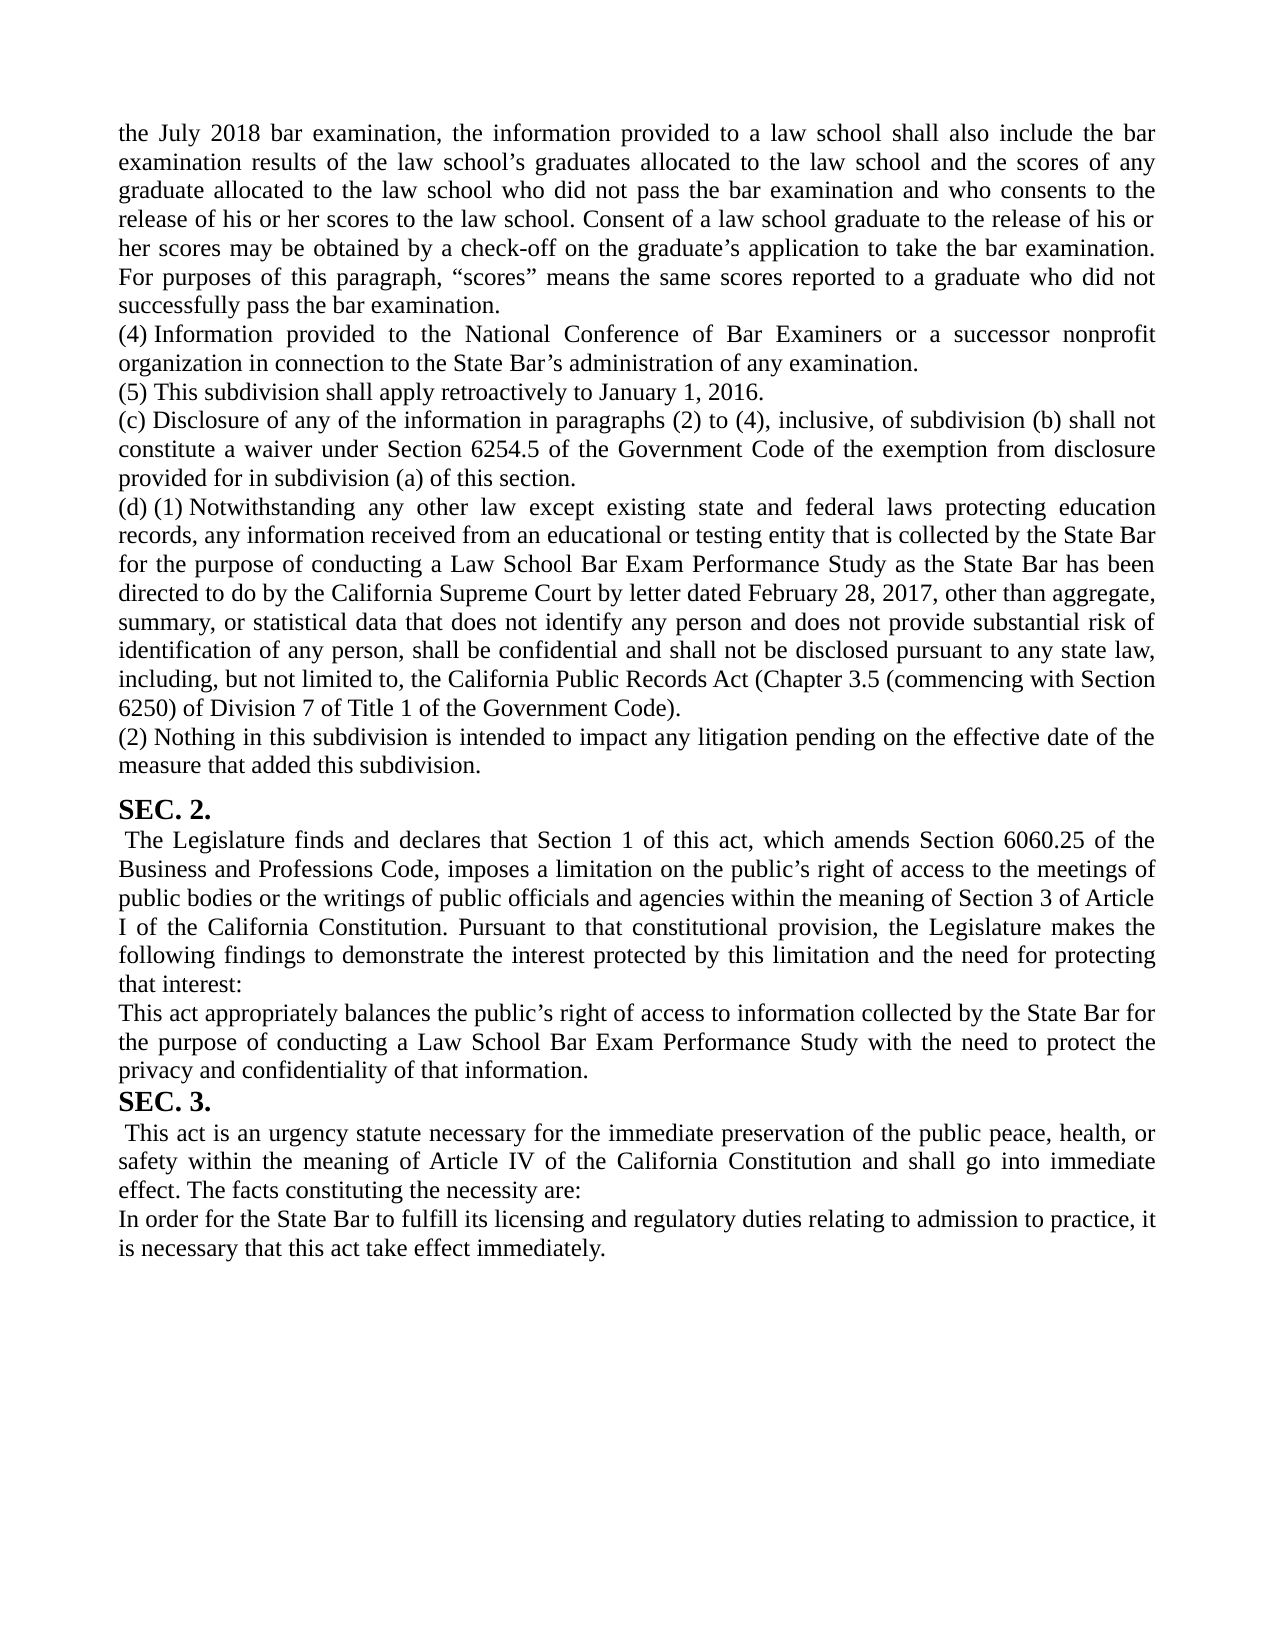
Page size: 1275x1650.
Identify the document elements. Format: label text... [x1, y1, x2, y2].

text (5) This subdivision shall apply retroactively to January 1, 2016. [118, 377, 1157, 406]
text The Legislature finds and declares that Section 1 of this act, which amends Section 6060.25 of the Business and Professions Code, imposes a limitation on the public’s right of access to the meetings of public bodies or the writings of public officials and agencies within the meaning of Section 3 of Article I of the California Constitution. Pursuant to that constitutional provision, the Legislature makes the following findings to demonstrate the interest protected by this limitation and the need for protecting that interest: [118, 825, 1157, 998]
text In order for the State Bar to fulfill its licensing and regulatory duties relating to admission to practice, it is necessary that this act take effect immediately. [118, 1204, 1157, 1261]
text (4) Information provided to the National Conference of Bar Examiners or a successor nonprofit organization in connection to the State Bar’s administration of any examination. [118, 319, 1157, 377]
text (2) Nothing in this subdivision is intended to impact any litigation pending on the effective date of the measure that added this subdivision. [118, 722, 1157, 779]
text (d) (1) Notwithstanding any other law except existing state and federal laws protecting education records, any information received from an educational or testing entity that is collected by the State Bar for the purpose of conducting a Law School Bar Exam Performance Study as the State Bar has been directed to do by the California Supreme Court by letter dated February 28, 2017, other than aggregate, summary, or statistical data that does not identify any person and does not provide substantial risk of identification of any person, shall be confidential and shall not be disclosed pursuant to any state law, including, but not limited to, the California Public Records Act (Chapter 3.5 (commencing with Section 6250) of Division 7 of Title 1 of the Government Code). [118, 492, 1157, 722]
subtitle SEC. 3. [118, 1084, 1157, 1118]
text This act is an urgency statute necessary for the immediate preservation of the public peace, health, or safety within the meaning of Article IV of the California Constitution and shall go into immediate effect. The facts constituting the necessity are: [118, 1118, 1157, 1204]
text the July 2018 bar examination, the information provided to a law school shall also include the bar examination results of the law school’s graduates allocated to the law school and the scores of any graduate allocated to the law school who did not pass the bar examination and who consents to the release of his or her scores to the law school. Consent of a law school graduate to the release of his or her scores may be obtained by a check-off on the graduate’s application to take the bar examination. For purposes of this paragraph, “scores” means the same scores reported to a graduate who did not successfully pass the bar examination. [118, 118, 1157, 319]
text This act appropriately balances the public’s right of access to information collected by the State Bar for the purpose of conducting a Law School Bar Exam Performance Study with the need to protect the privacy and confidentiality of that information. [118, 998, 1157, 1084]
subtitle SEC. 2. [118, 792, 1157, 825]
text (c) Disclosure of any of the information in paragraphs (2) to (4), inclusive, of subdivision (b) shall not constitute a waiver under Section 6254.5 of the Government Code of the exemption from disclosure provided for in subdivision (a) of this section. [118, 406, 1157, 492]
